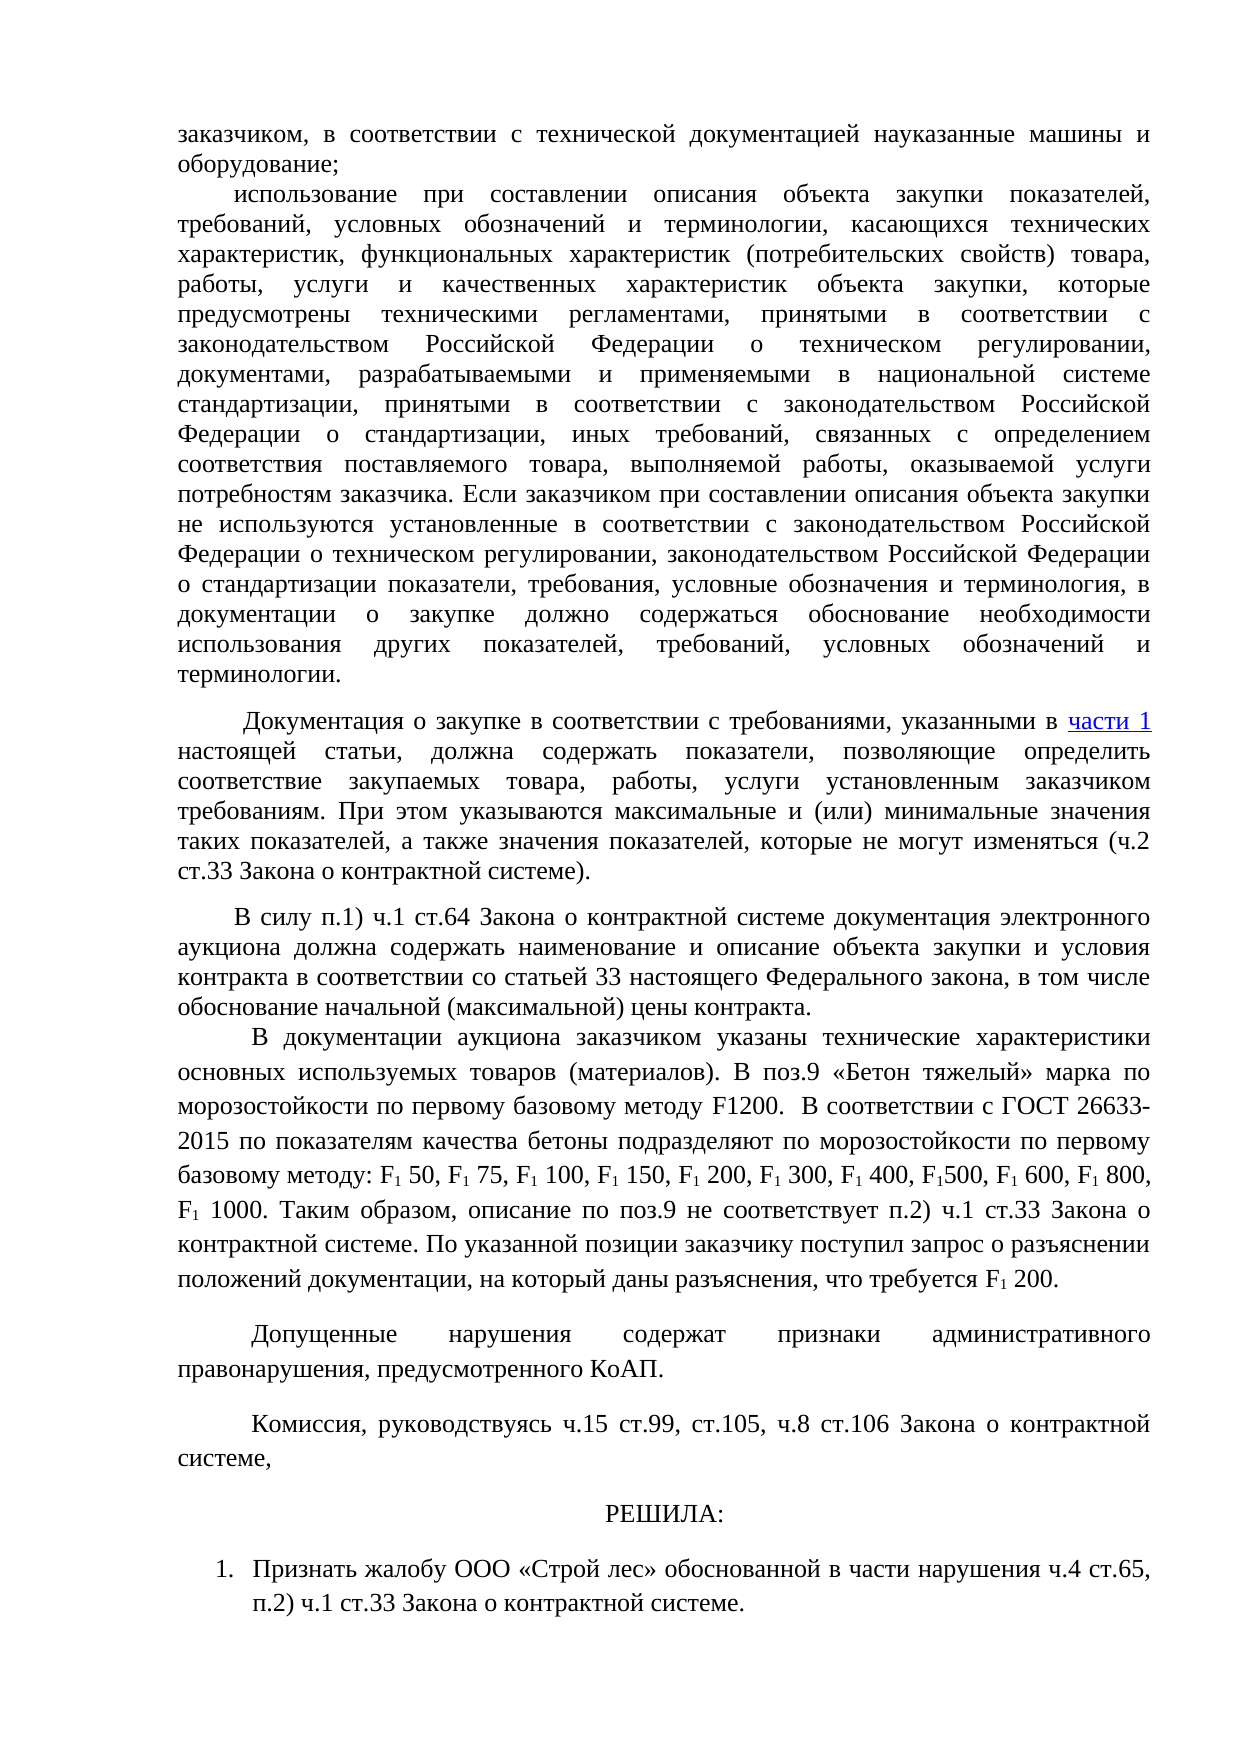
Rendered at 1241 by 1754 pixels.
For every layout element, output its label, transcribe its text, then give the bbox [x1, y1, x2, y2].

text Комиссия, руководствуясь ч.15 ст.99, ст.105, ч.8 ст.106 Закона о контрактной системе, [177, 1408, 1152, 1472]
list Признать жалобу ООО «Строй лес» обоснованной в части нарушения ч.4 ст.65, п.2) ч.1 ст.33 Закона о контрактной системе. [215, 1553, 1152, 1617]
text В силу п.1) ч.1 ст.64 Закона о контрактной системе документация электронного аукциона должна содержать наименование и описание объекта закупки и условия контракта в соответствии со статьей 33 настоящего Федерального закона, в том числе обоснование начальной (максимальной) цены контракта. [177, 901, 1152, 1021]
text РЕШИЛА: [177, 1498, 1152, 1528]
text использование при составлении описания объекта закупки показателей, требований, условных обозначений и терминологии, касающихся технических характеристик, функциональных характеристик (потребительских свойств) товара, работы, услуги и качественных характеристик объекта закупки, которые предусмотрены техническими регламентами, принятыми в соответствии с законодательством Российской Федерации о техническом регулировании, документами, разрабатываемыми и применяемыми в национальной системе стандартизации, принятыми в соответствии с законодательством Российской Федерации о стандартизации, иных требований, связанных с определением соответствия поставляемого товара, выполняемой работы, оказываемой услуги потребностям заказчика. Если заказчиком при составлении описания объекта закупки не используются установленные в соответствии с законодательством Российской Федерации о техническом регулировании, законодательством Российской Федерации о стандартизации показатели, требования, условные обозначения и терминология, в документации о закупке должно содержаться обоснование необходимости использования других показателей, требований, условных обозначений и терминологии. [177, 178, 1152, 688]
text Допущенные нарушения содержат признаки административного правонарушения, предусмотренного КоАП. [177, 1318, 1152, 1383]
text Документация о закупке в соответствии с требованиями, указанными в части 1 настоящей статьи, должна содержать показатели, позволяющие определить соответствие закупаемых товара, работы, услуги установленным заказчиком требованиям. При этом указываются максимальные и (или) минимальные значения таких показателей, а также значения показателей, которые не могут изменяться (ч.2 ст.33 Закона о контрактной системе). [177, 705, 1152, 885]
text заказчиком, в соответствии с технической документацией науказанные машины и оборудование; [177, 118, 1152, 178]
text В документации аукциона заказчиком указаны технические характеристики основных используемых товаров (материалов). В поз.9 «Бетон тяжелый» марка по морозостойкости по первому базовому методу F1200. В соответствии с ГОСТ 26633-2015 по показателям качества бетоны подразделяют по морозостойкости по первому базовому методу: F1 50, F1 75, F1 100, F1 150, F1 200, F1 300, F1 400, F1500, F1 600, F1 800, F1 1000. Таким образом, описание по поз.9 не соответствует п.2) ч.1 ст.33 Закона о контрактной системе. По указанной позиции заказчику поступил запрос о разъяснении положений документации, на который даны разъяснения, что требуется F1 200. [177, 1021, 1152, 1293]
